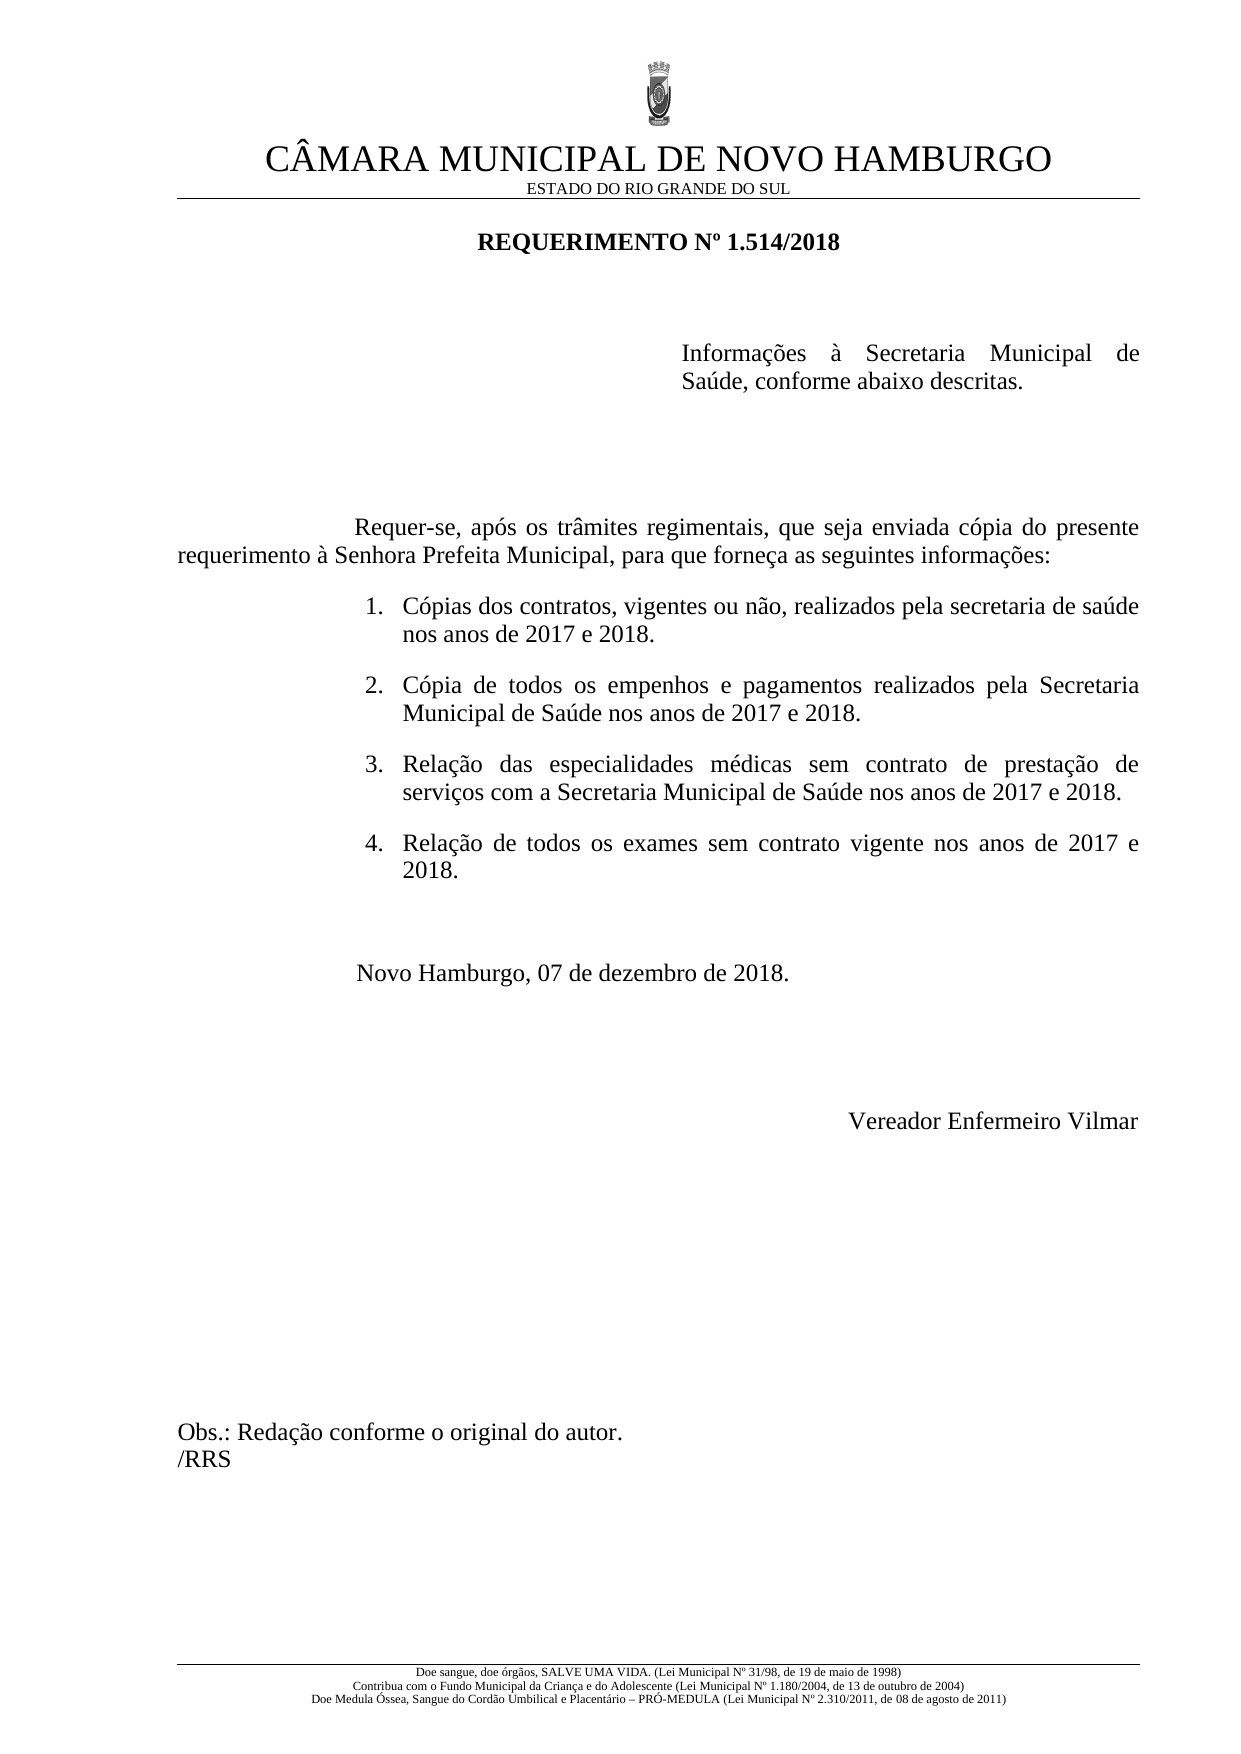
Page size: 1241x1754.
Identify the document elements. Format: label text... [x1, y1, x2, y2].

text Informações à Secretaria Municipal de Saúde, conforme abaixo descritas. [681, 339, 1140, 394]
text Obs.: Redação conforme o original do autor. [177, 1418, 1140, 1445]
text Requer-se, após os trâmites regimentais, que seja enviada cópia do presente requerimento à Senhora Prefeita Municipal, para que forneça as seguintes informações: [177, 513, 1140, 568]
list Cópia de todos os empenhos e pagamentos realizados pela Secretaria Municipal de Saúde nos anos de 2017 e 2018. [365, 671, 1140, 726]
text /RRS [177, 1445, 1140, 1473]
text Vereador Enfermeiro Vilmar [177, 1107, 1140, 1135]
text REQUERIMENTO Nº 1.514/2018 [177, 228, 1140, 256]
list Relação das especialidades médicas sem contrato de prestação de serviços com a Secretaria Municipal de Saúde nos anos de 2017 e 2018. [365, 750, 1140, 805]
list Cópias dos contratos, vigentes ou não, realizados pela secretaria de saúde nos anos de 2017 e 2018. [365, 592, 1140, 647]
list Relação de todos os exames sem contrato vigente nos anos de 2017 e 2018. [365, 829, 1140, 884]
text Novo Hamburgo, 07 de dezembro de 2018. [177, 959, 1140, 987]
